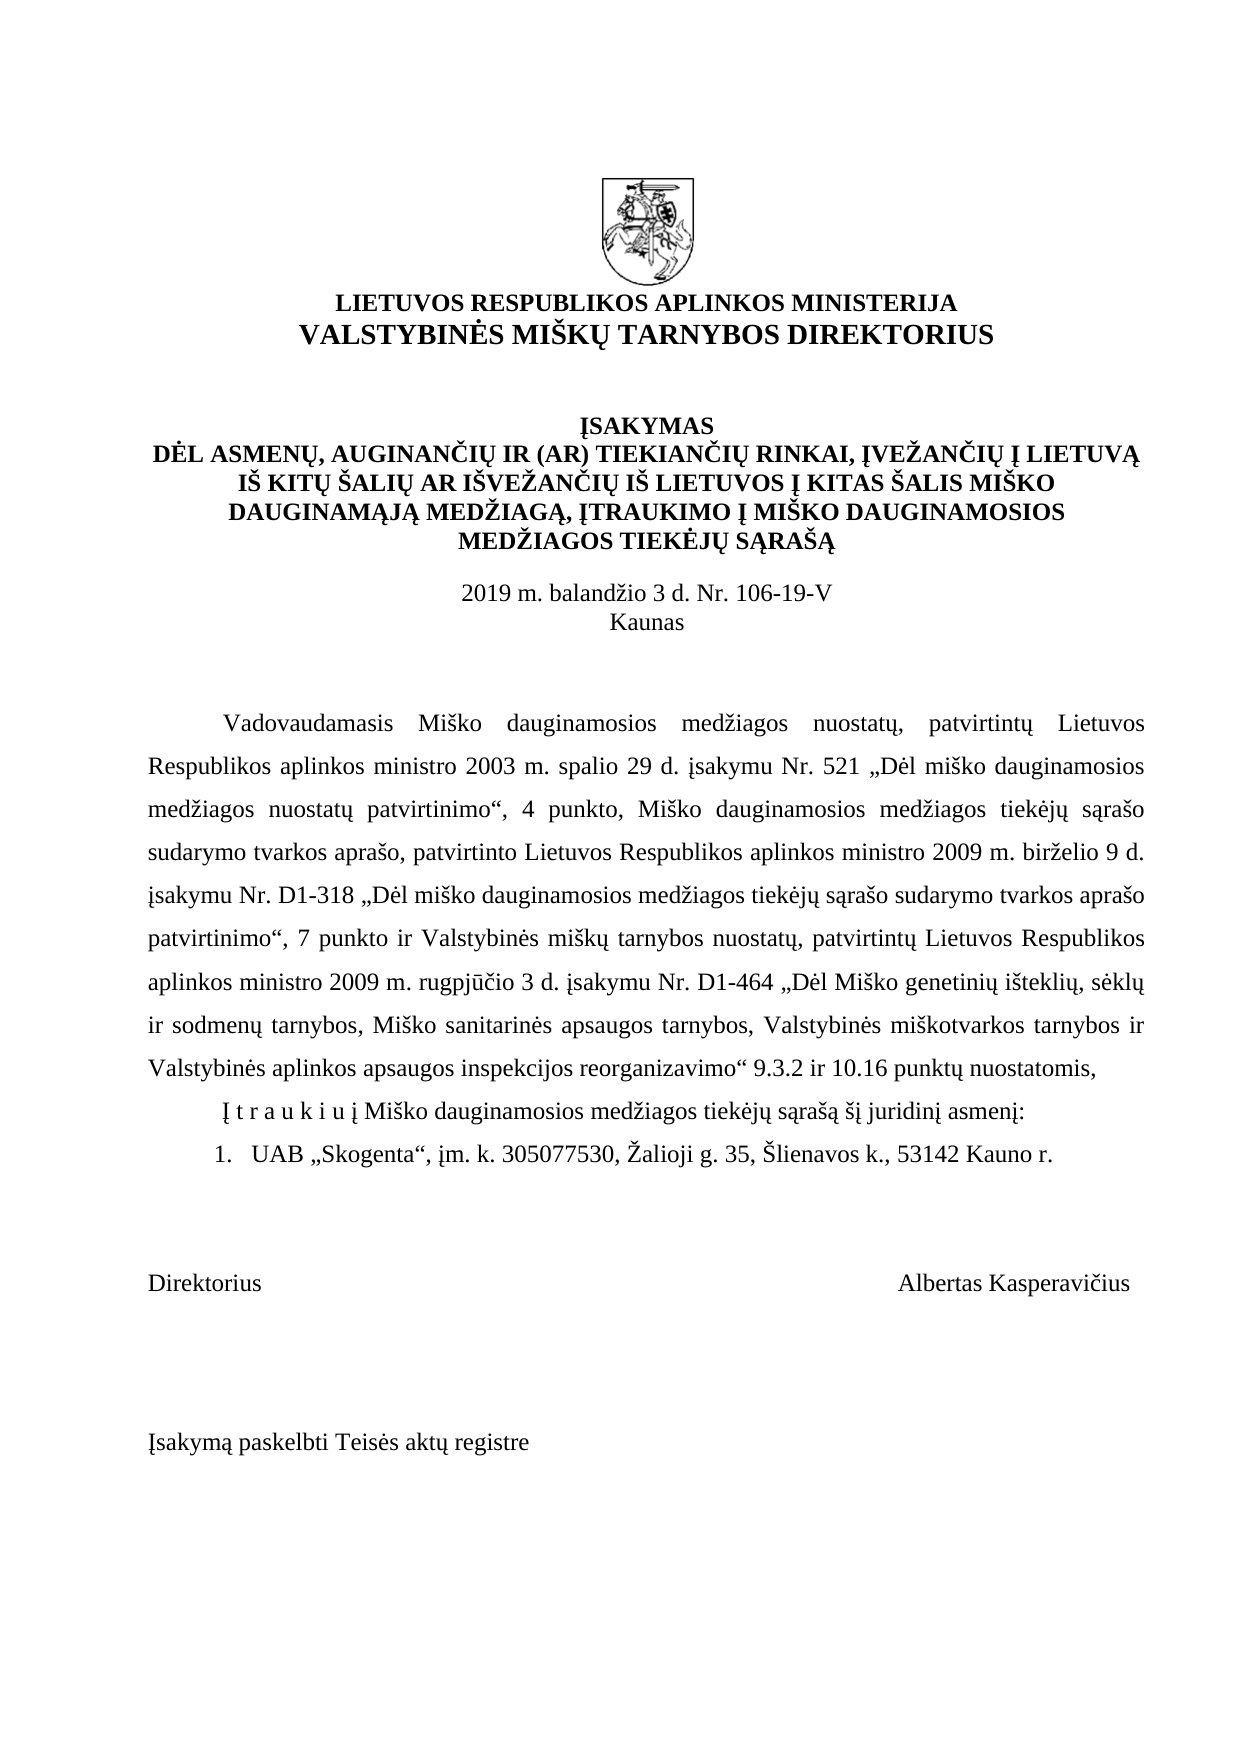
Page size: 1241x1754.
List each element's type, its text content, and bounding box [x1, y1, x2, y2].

text Kaunas [148, 607, 1146, 636]
text 1. UAB „Skogenta“, įm. k. 305077530, Žalioji g. 35, Šlienavos k., 53142 Kauno r. [214, 1139, 1167, 1168]
text Į t r a u k i u į Miško dauginamosios medžiagos tiekėjų sąrašą šį juridinį asmenį: [148, 1096, 1146, 1125]
text Vadovaudamasis Miško dauginamosios medžiagos nuostatų, patvirtintų Lietuvos Respublikos aplinkos ministro 2003 m. spalio 29 d. įsakymu Nr. 521 „Dėl miško dauginamosios medžiagos nuostatų patvirtinimo“, 4 punkto, Miško dauginamosios medžiagos tiekėjų sąrašo sudarymo tvarkos aprašo, patvirtinto Lietuvos Respublikos aplinkos ministro 2009 m. birželio 9 d. įsakymu Nr. D1-318 „Dėl miško dauginamosios medžiagos tiekėjų sąrašo sudarymo tvarkos aprašo patvirtinimo“, 7 punkto ir Valstybinės miškų tarnybos nuostatų, patvirtintų Lietuvos Respublikos aplinkos ministro 2009 m. rugpjūčio 3 d. įsakymu Nr. D1-464 „Dėl Miško genetinių išteklių, sėklų ir sodmenų tarnybos, Miško sanitarinės apsaugos tarnybos, Valstybinės miškotvarkos tarnybos ir Valstybinės aplinkos apsaugos inspekcijos reorganizavimo“ 9.3.2 ir 10.16 punktų nuostatomis, [148, 708, 1146, 1082]
text Įsakymą paskelbti Teisės aktų registre [148, 1427, 1146, 1455]
text LIETUVOS RESPUBLIKOS APLINKOS MINISTERIJA [148, 288, 1146, 317]
text Direktorius Albertas Kasperavičius [148, 1268, 1146, 1297]
text ĮSAKYMAS [148, 411, 1146, 439]
text DĖL asmenų, auginančių ir (ar) tiekiančių rinkai, įvežančių į Lietuvą iš kitų šalių ar išvežančių iš Lietuvos į kitas šalis miško dauginamąją medžiagą, įtraukimo į Miško dauginamosios medžiagos tiekėjų sąrašą [148, 439, 1146, 554]
text 2019 m. balandžio 3 d. Nr. 106-19-V [148, 578, 1146, 607]
text VALSTYBINĖS MIŠKŲ TARNYBOS DIREKTORIUS [148, 317, 1146, 351]
